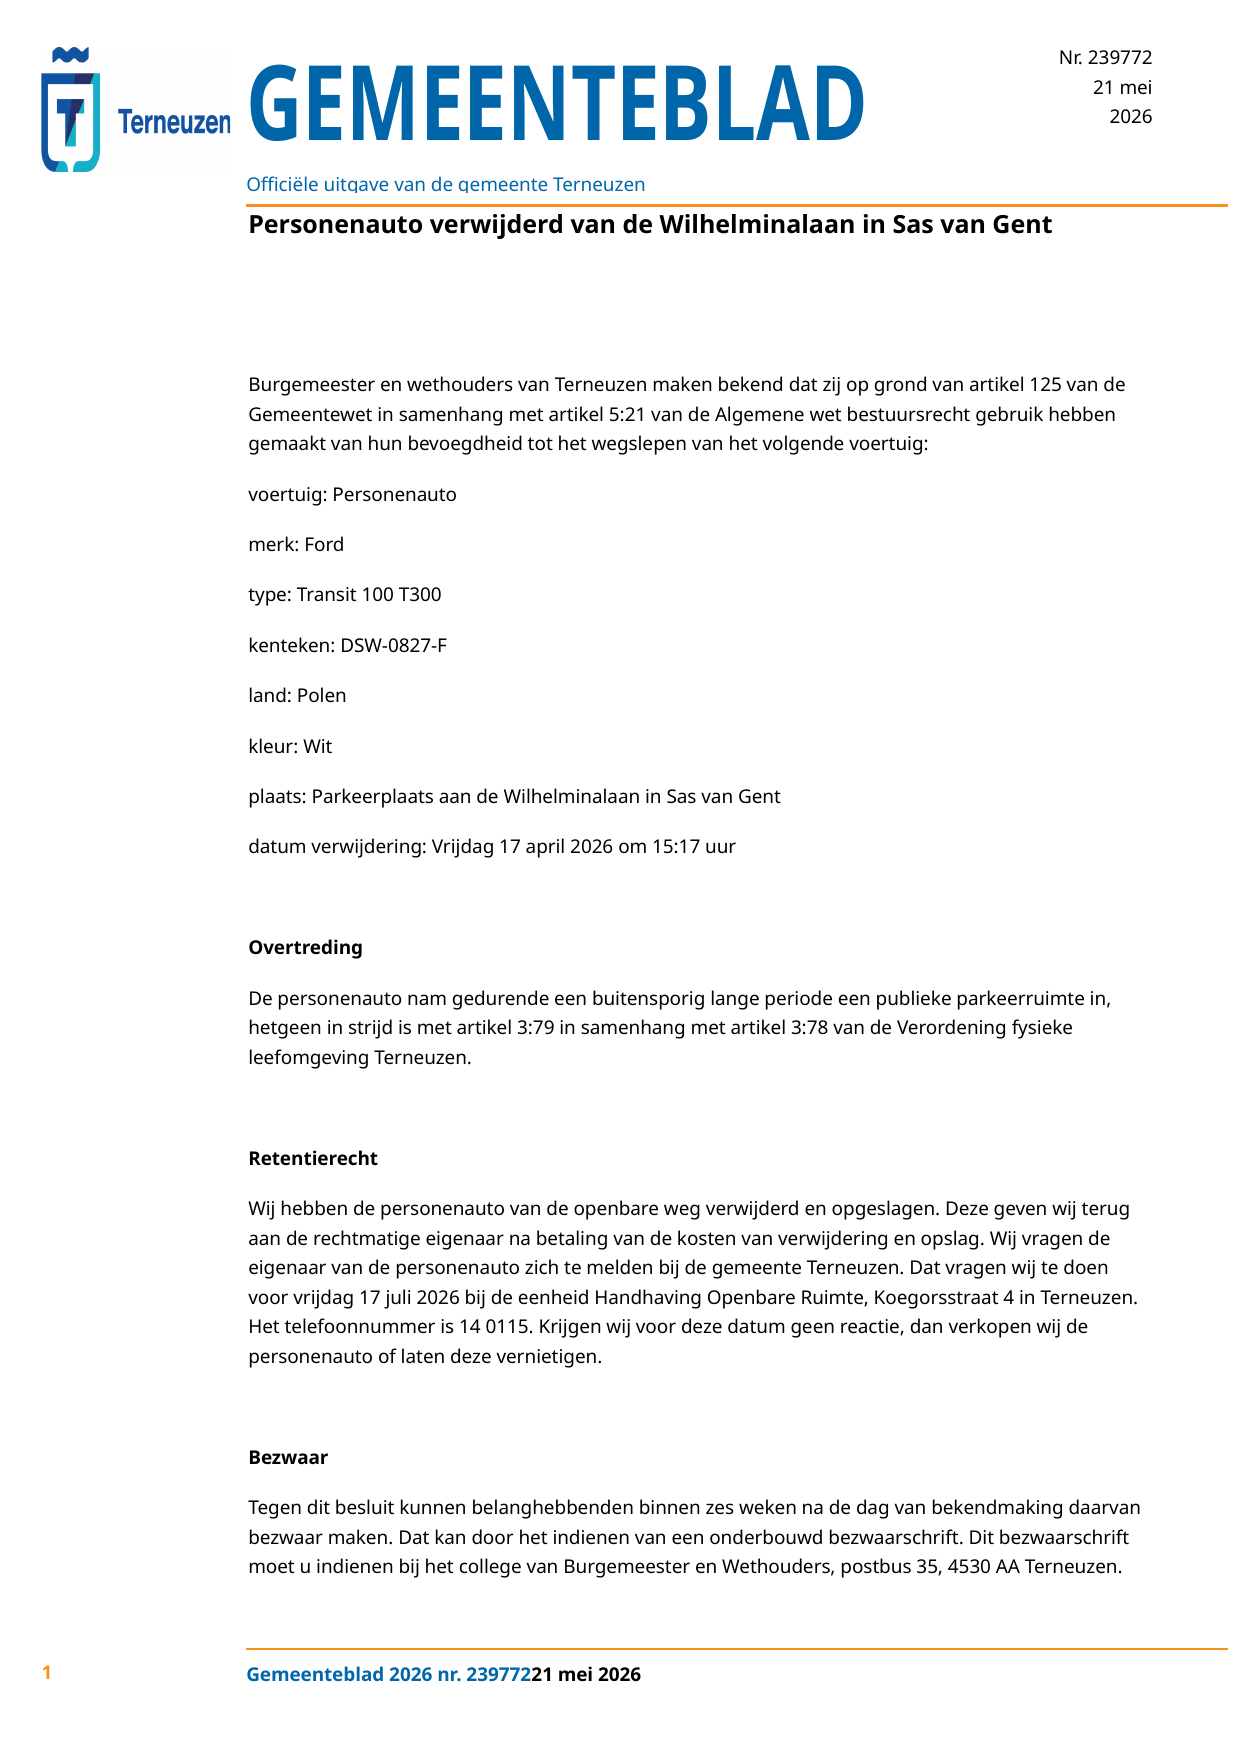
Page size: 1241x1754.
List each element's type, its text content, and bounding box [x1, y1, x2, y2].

text Personenauto verwijderd van de Wilhelminalaan in Sas van Gent [248, 207, 1152, 241]
text Burgemeester en wethouders van Terneuzen maken bekend dat zij op grond van artikel 125 van de Gemeentewet in samenhang met artikel 5:21 van de Algemene wet bestuursrecht gebruik hebben gemaakt van hun bevoegdheid tot het wegslepen van het volgende voertuig: [248, 371, 1152, 456]
text Overtreding [248, 934, 1152, 960]
text plaats: Parkeerplaats aan de Wilhelminalaan in Sas van Gent [248, 783, 1152, 809]
text Retentierecht [248, 1145, 1152, 1171]
text De personenauto nam gedurende een buitensporig lange periode een publieke parkeerruimte in, hetgeen in strijd is met artikel 3:79 in samenhang met artikel 3:78 van de Verordening fysieke leefomgeving Terneuzen. [248, 985, 1152, 1070]
text kenteken: DSW-0827-F [248, 632, 1152, 658]
text Tegen dit besluit kunnen belanghebbenden binnen zes weken na de dag van bekendmaking daarvan bezwaar maken. Dat kan door het indienen van een onderbouwd bezwaarschrift. Dit bezwaarschrift moet u indienen bij het college van Burgemeester en Wethouders, postbus 35, 4530 AA Terneuzen. [248, 1494, 1152, 1579]
text merk: Ford [248, 531, 1152, 557]
text land: Polen [248, 682, 1152, 708]
text Wij hebben de personenauto van de openbare weg verwijderd en opgeslagen. Deze geven wij terug aan de rechtmatige eigenaar na betaling van de kosten van verwijdering en opslag. Wij vragen de eigenaar van de personenauto zich te melden bij de gemeente Terneuzen. Dat vragen wij te doen voor vrijdag 17 juli 2026 bij de eenheid Handhaving Openbare Ruimte, Koegorsstraat 4 in Terneuzen. Het telefoonnummer is 14 0115. Krijgen wij voor deze datum geen reactie, dan verkopen wij de personenauto of laten deze vernietigen. [248, 1195, 1152, 1369]
text voertuig: Personenauto [248, 481, 1152, 506]
picture [41, 47, 231, 172]
text datum verwijdering: Vrijdag 17 april 2026 om 15:17 uur [248, 834, 1152, 859]
text type: Transit 100 T300 [248, 582, 1152, 607]
text kleur: Wit [248, 733, 1152, 758]
text Bezwaar [248, 1444, 1152, 1470]
